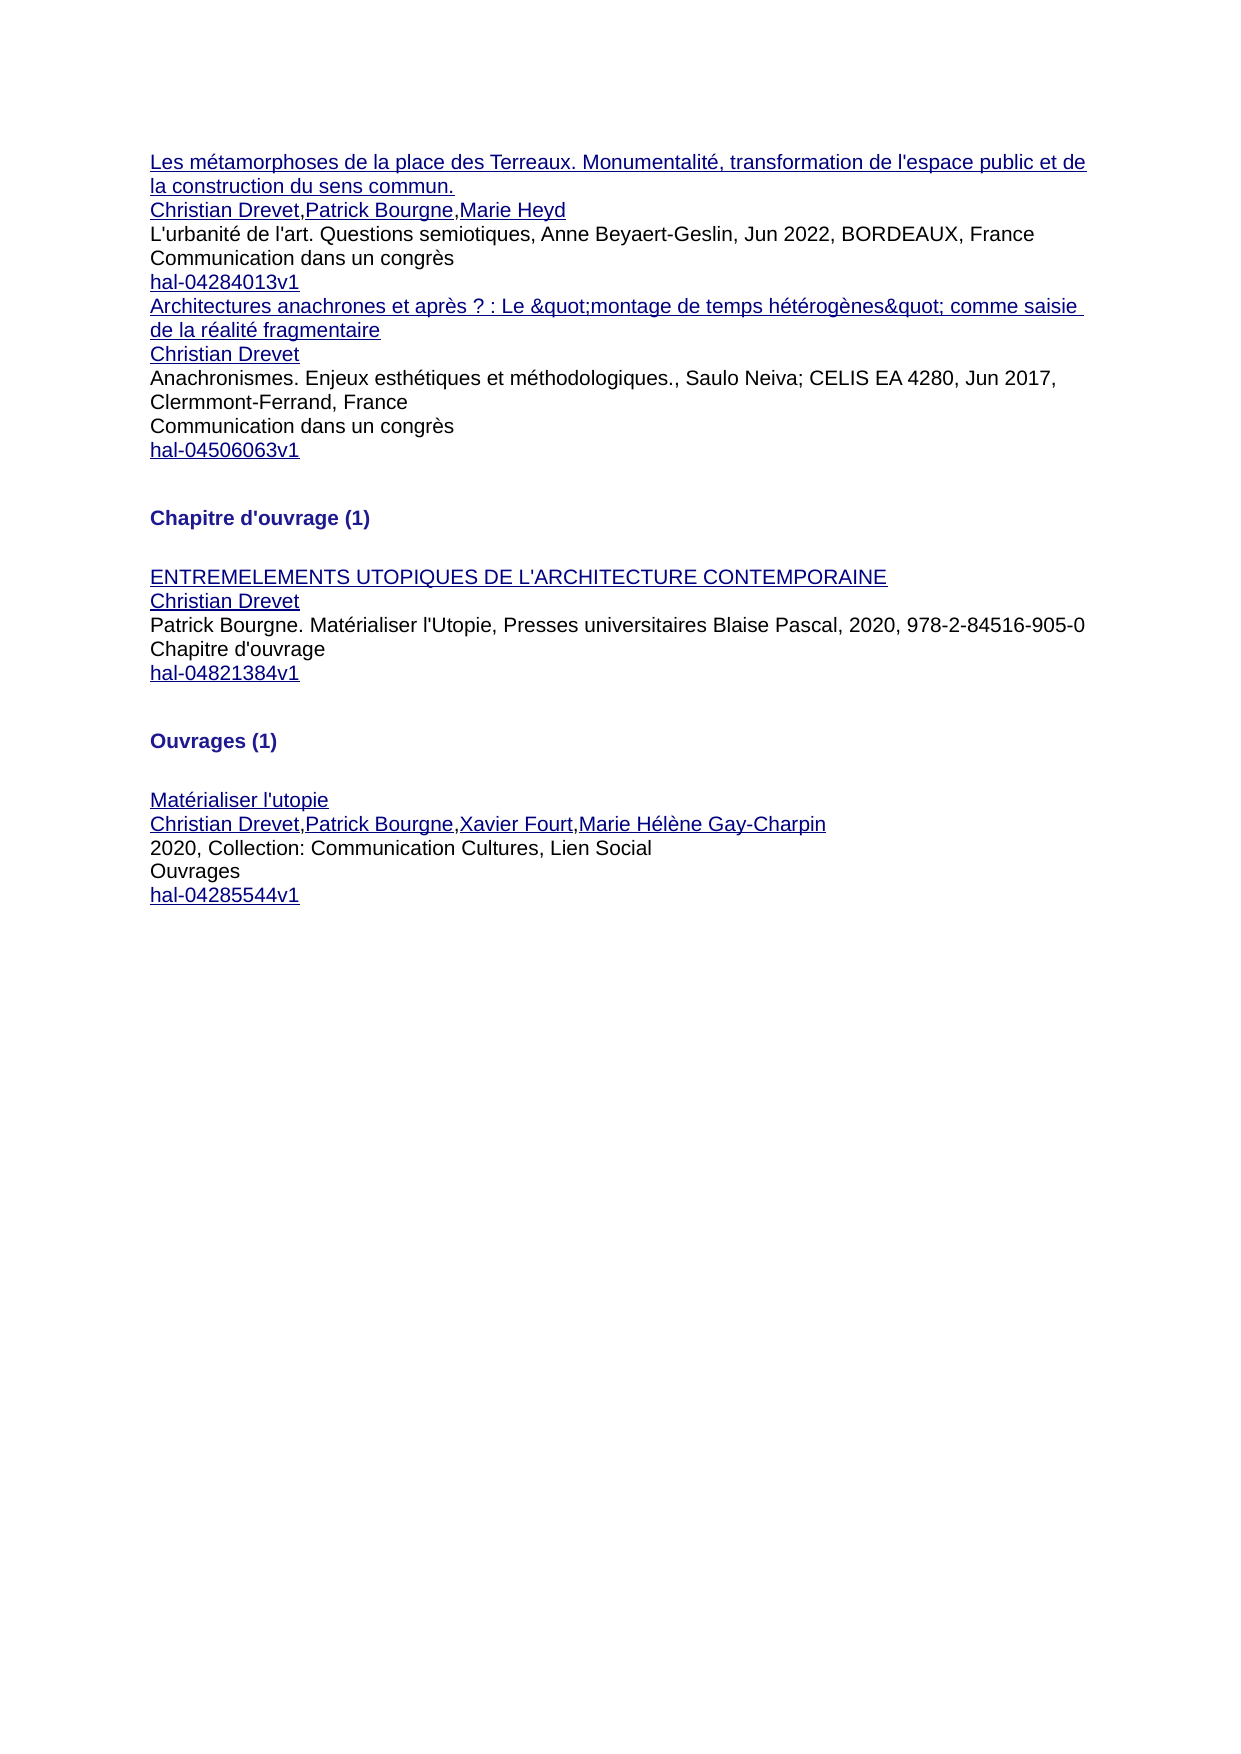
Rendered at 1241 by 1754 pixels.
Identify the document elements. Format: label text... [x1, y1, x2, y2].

table_cell Architectures anachrones et après ? : Le &quot;montage de temps hétérogènes&quot; comme saisie de la réalité fragmentaire Christian Drevet Anachronismes. Enjeux esthétiques et méthodologiques., Saulo Neiva; CELIS EA 4280, Jun 2017, Clermmont-Ferrand, France Communication dans un congrès hal-04506063v1 [150, 294, 1090, 461]
table_header Matérialiser l'utopie Christian Drevet,Patrick Bourgne,Xavier Fourt,Marie Hélène Gay-Charpin 2020, Collection: Communication Cultures, Lien Social Ouvrages hal-04285544v1 [150, 788, 1090, 907]
table_header ENTREMELEMENTS UTOPIQUES DE L'ARCHITECTURE CONTEMPORAINE Christian Drevet Patrick Bourgne. Matérialiser l'Utopie, Presses universitaires Blaise Pascal, 2020, 978-2-84516-905-0 Chapitre d'ouvrage hal-04821384v1 [150, 565, 1090, 684]
subtitle Ouvrages (1) [150, 729, 1090, 753]
subtitle Chapitre d'ouvrage (1) [150, 506, 1090, 530]
table_header Les métamorphoses de la place des Terreaux. Monumentalité, transformation de l'espace public et de la construction du sens commun. Christian Drevet,Patrick Bourgne,Marie Heyd L'urbanité de l'art. Questions semiotiques, Anne Beyaert-Geslin, Jun 2022, BORDEAUX, France Communication dans un congrès hal-04284013v1 [150, 150, 1090, 294]
